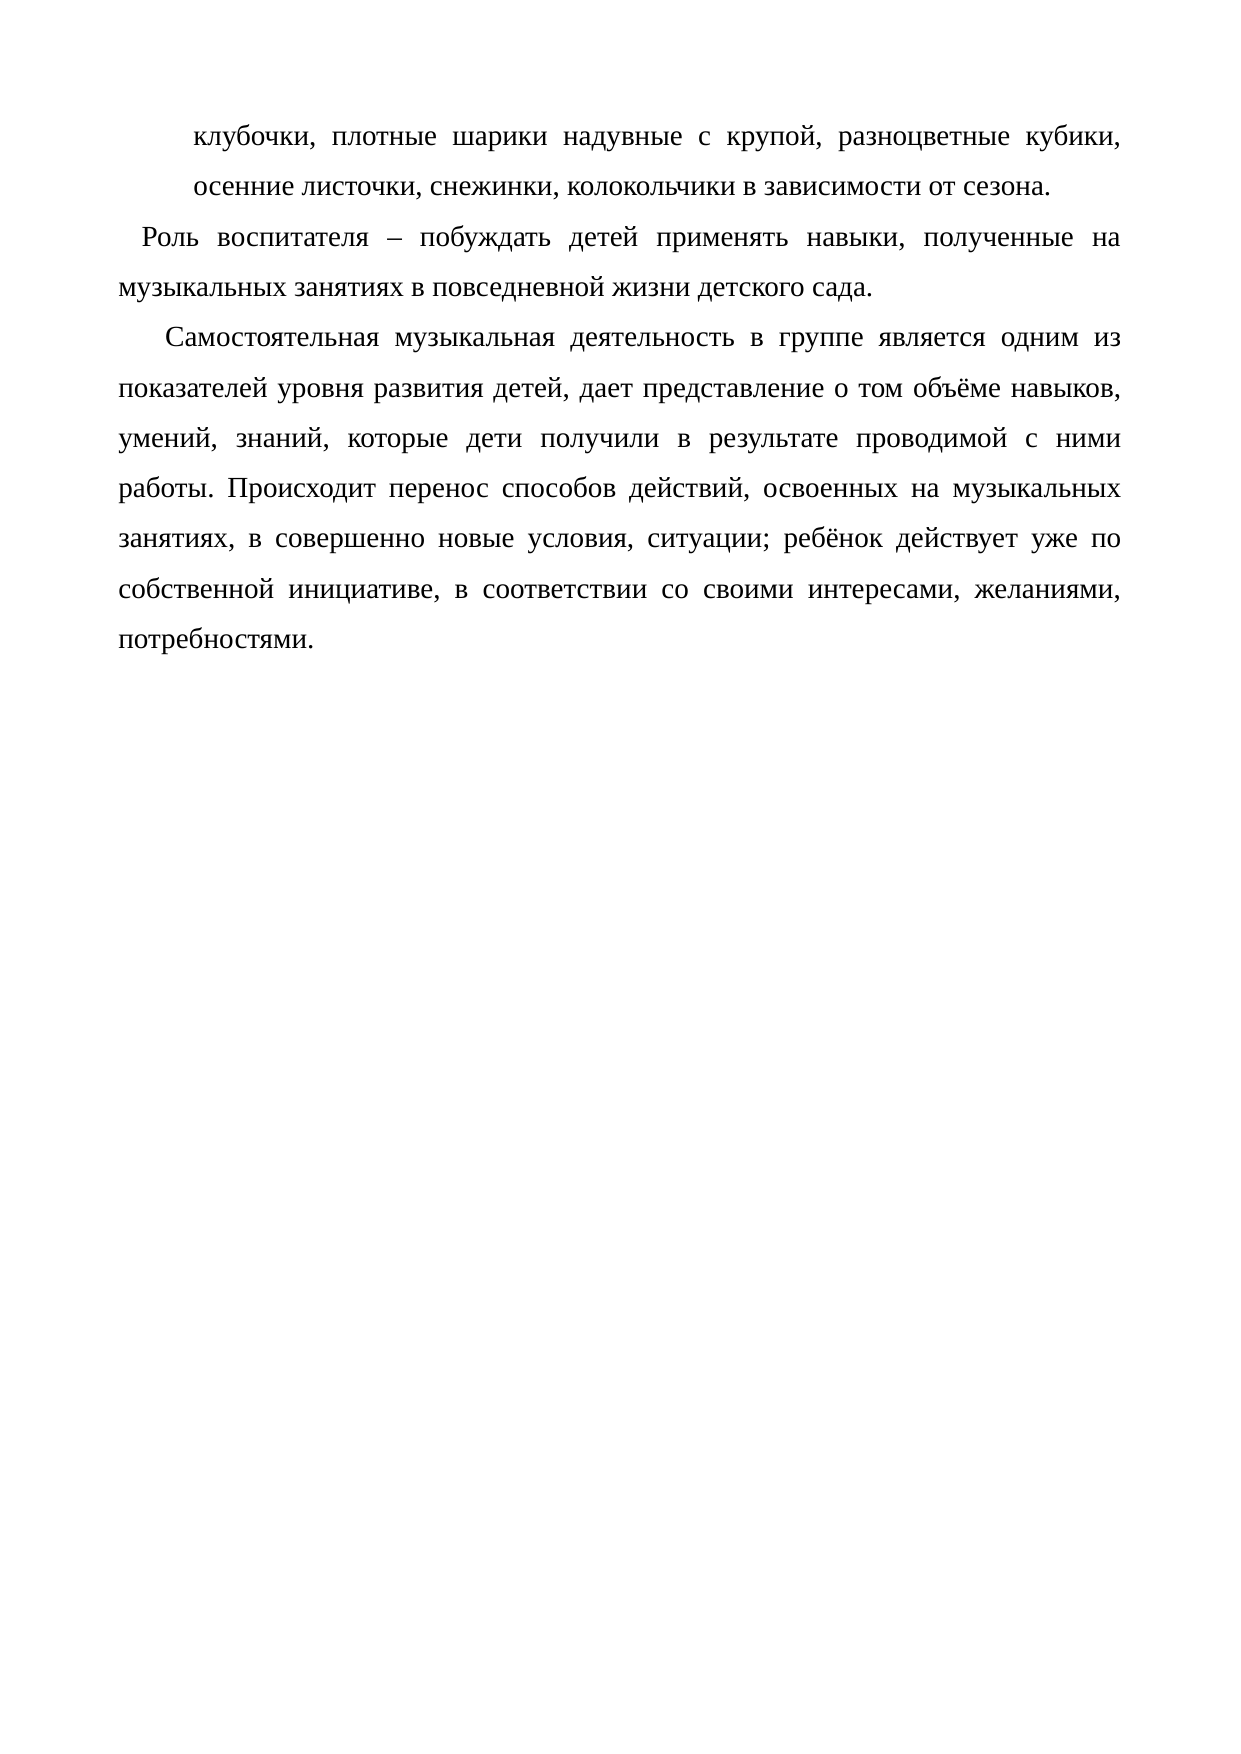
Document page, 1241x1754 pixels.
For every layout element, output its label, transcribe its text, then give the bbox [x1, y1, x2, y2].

text Роль воспитателя – побуждать детей применять навыки, полученные на музыкальных занятиях в повседневной жизни детского сада. [118, 219, 1122, 303]
text Самостоятельная музыкальная деятельность в группе является одним из показателей уровня развития детей, дает представление о том объёме навыков, умений, знаний, которые дети получили в результате проводимой с ними работы. Происходит перенос способов действий, освоенных на музыкальных занятиях, в совершенно новые условия, ситуации; ребёнок действует уже по собственной инициативе, в соответствии со своими интересами, желаниями, потребностями. [118, 319, 1122, 655]
list клубочки, плотные шарики надувные с крупой, разноцветные кубики, осенние листочки, снежинки, колокольчики в зависимости от сезона. [193, 118, 1122, 202]
